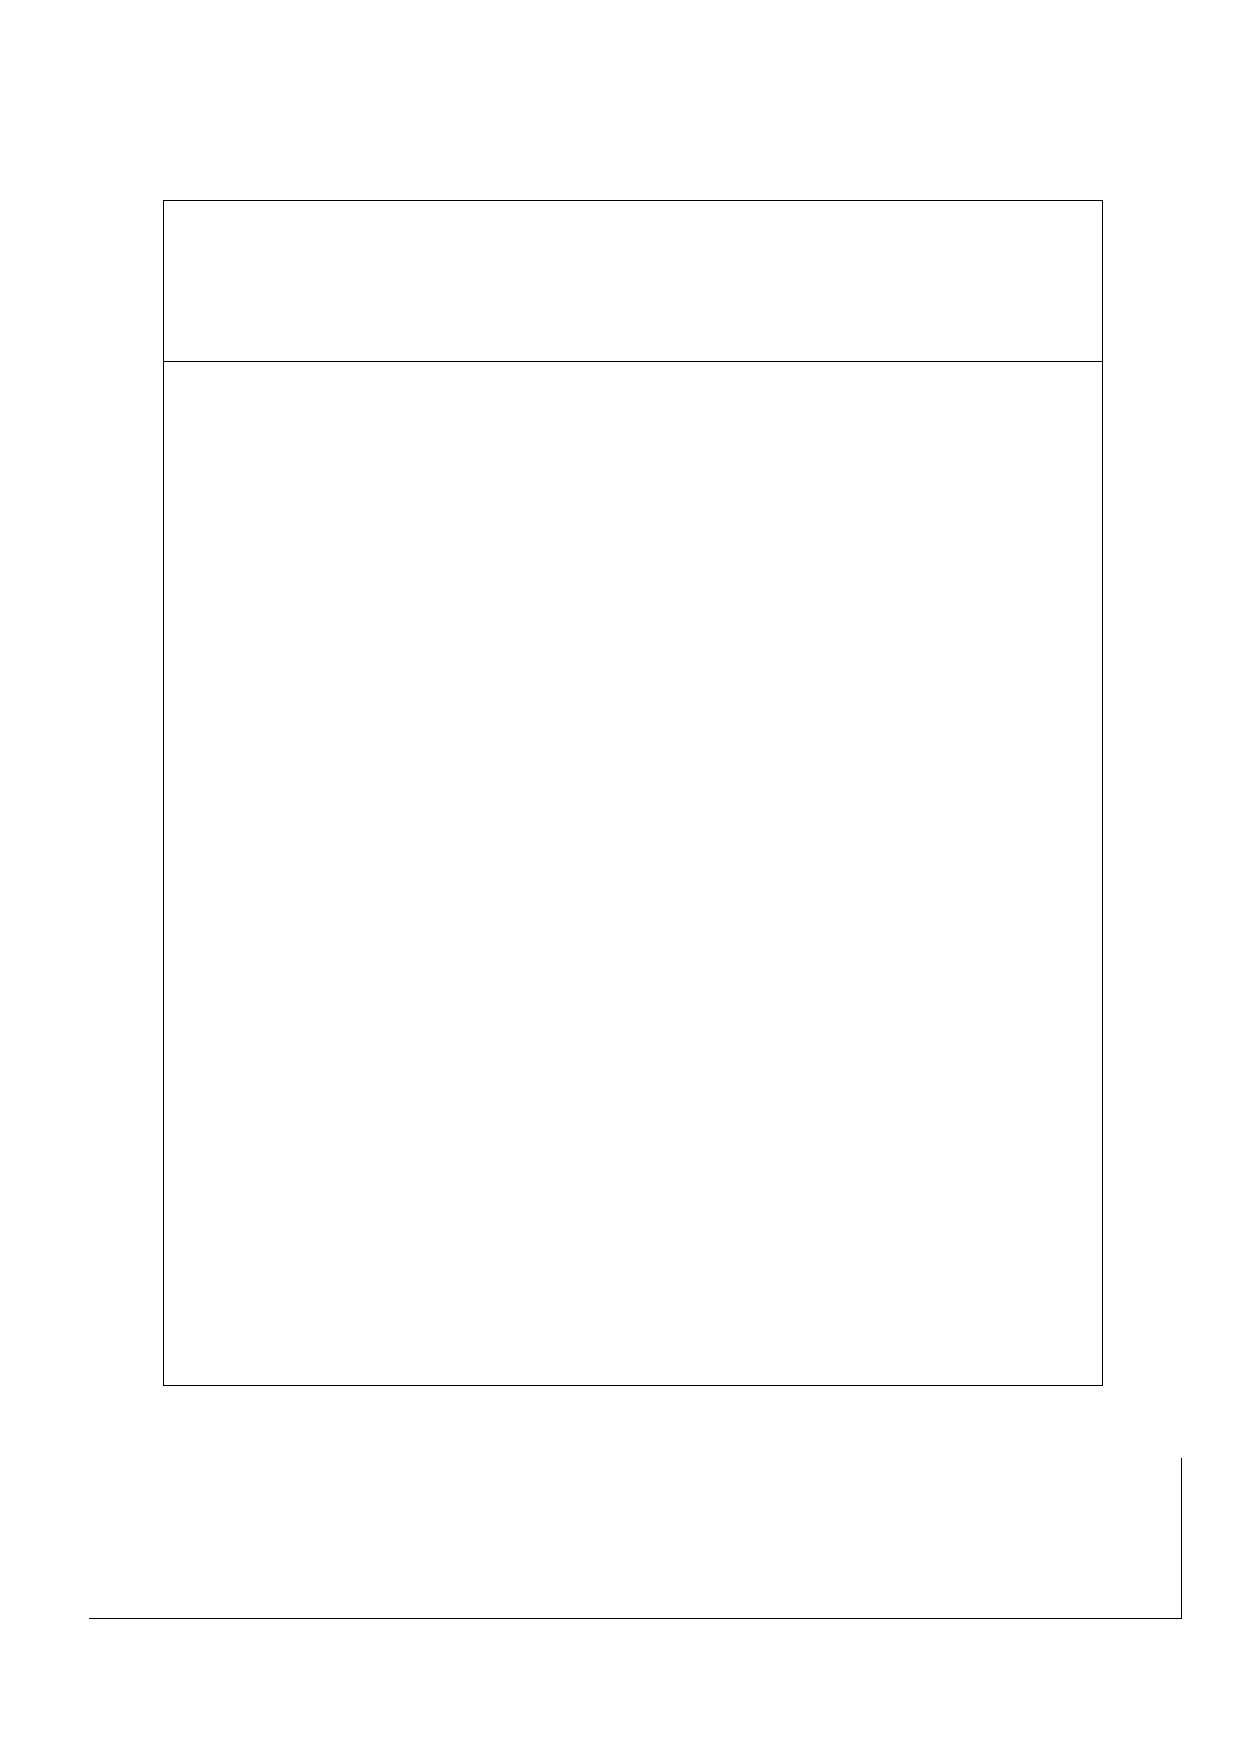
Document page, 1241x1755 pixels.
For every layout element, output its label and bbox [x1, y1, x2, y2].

table_cell [164, 362, 1102, 1385]
table_cell [164, 201, 1102, 361]
